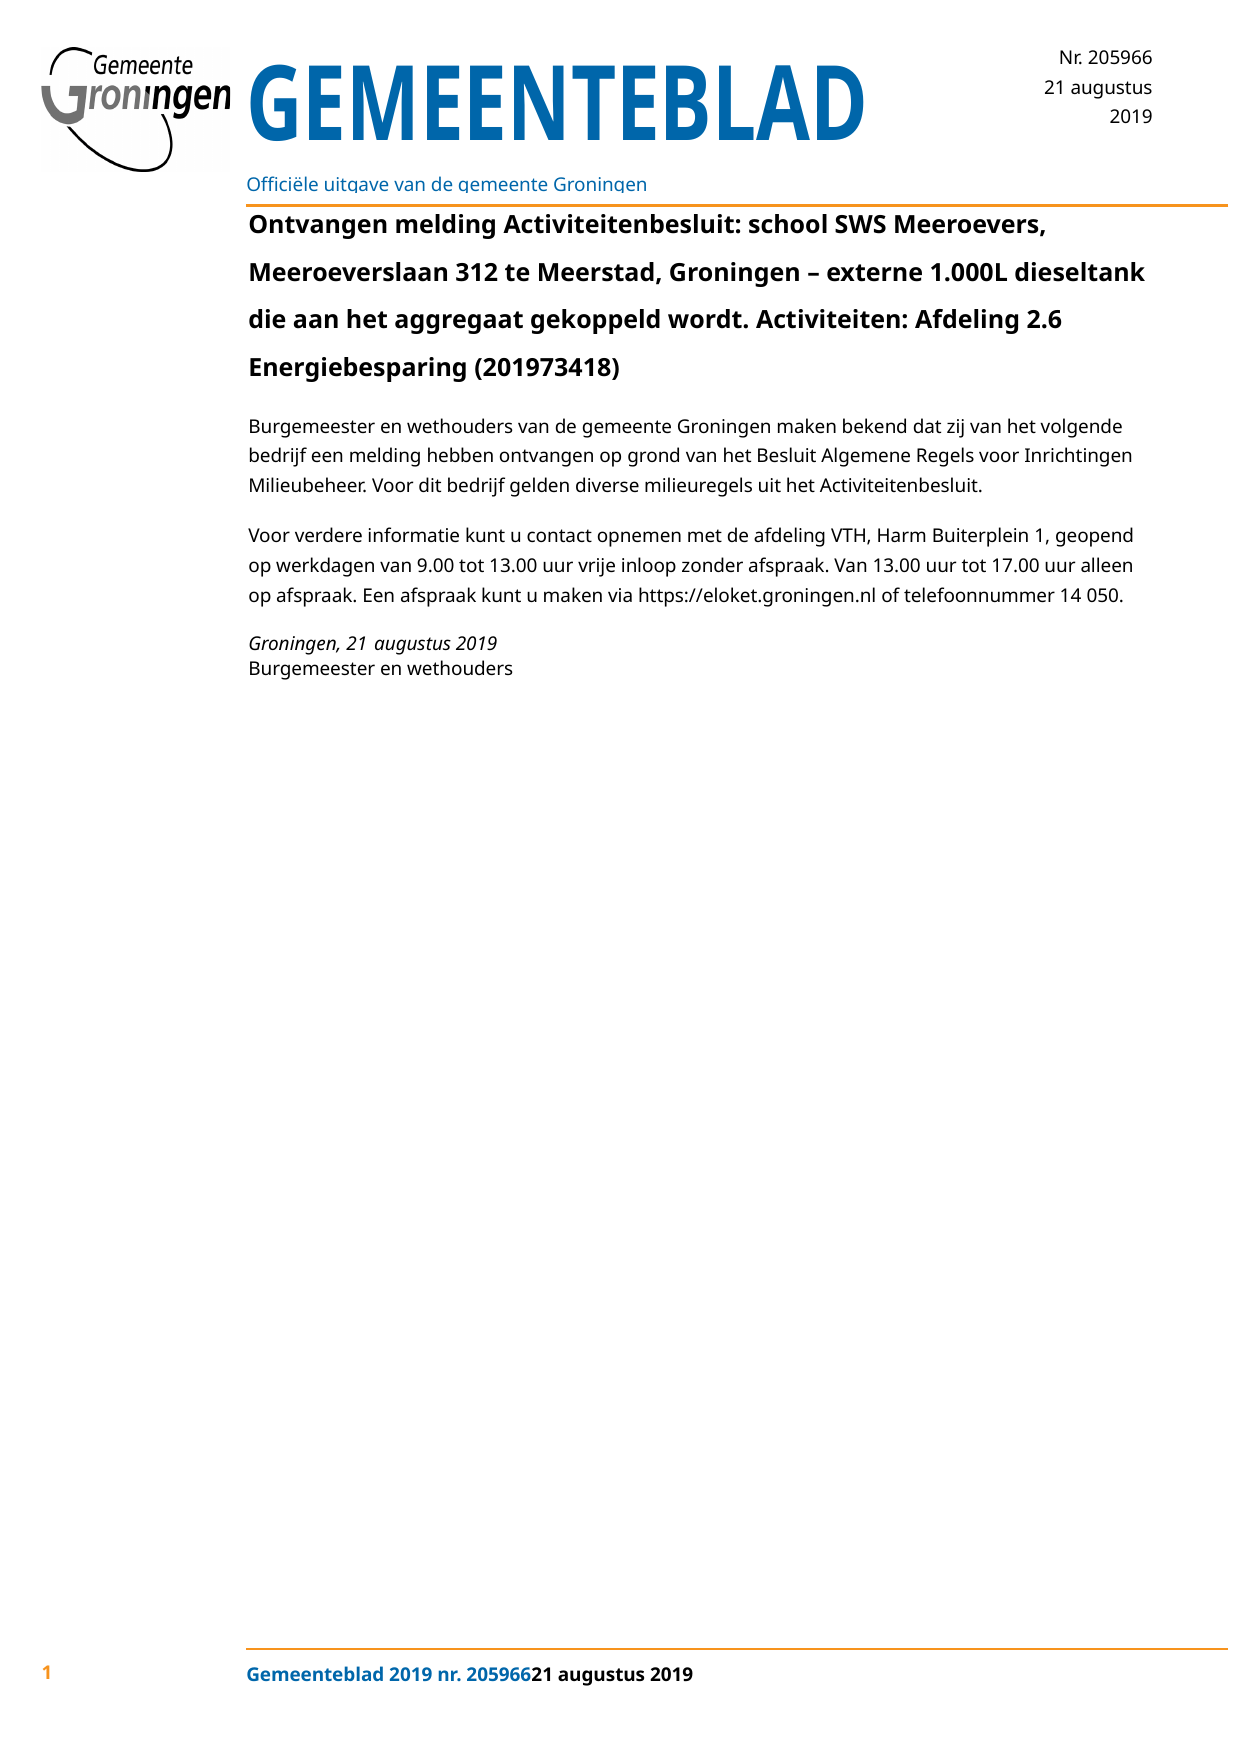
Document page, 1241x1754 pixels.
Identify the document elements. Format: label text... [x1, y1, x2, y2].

picture [41, 47, 231, 172]
text Burgemeester en wethouders van de gemeente Groningen maken bekend dat zij van het volgende bedrijf een melding hebben ontvangen op grond van het Besluit Algemene Regels voor Inrichtingen Milieubeheer. Voor dit bedrijf gelden diverse milieuregels uit het Activiteitenbesluit. [248, 413, 1152, 498]
text Groningen, 21 augustus 2019 [248, 630, 1152, 655]
text Ontvangen melding Activiteitenbesluit: school SWS Meeroevers, Meeroeverslaan 312 te Meerstad, Groningen – externe 1.000L dieseltank die aan het aggregaat gekoppeld wordt. Activiteiten: Afdeling 2.6 Energiebesparing (201973418) [248, 207, 1152, 384]
text Voor verdere informatie kunt u contact opnemen met de afdeling VTH, Harm Buiterplein 1, geopend op werkdagen van 9.00 tot 13.00 uur vrije inloop zonder afspraak. Van 13.00 uur tot 17.00 uur alleen op afspraak. Een afspraak kunt u maken via https://eloket.groningen.nl of telefoonnummer 14 050. [248, 523, 1152, 608]
text Burgemeester en wethouders [248, 655, 1152, 681]
